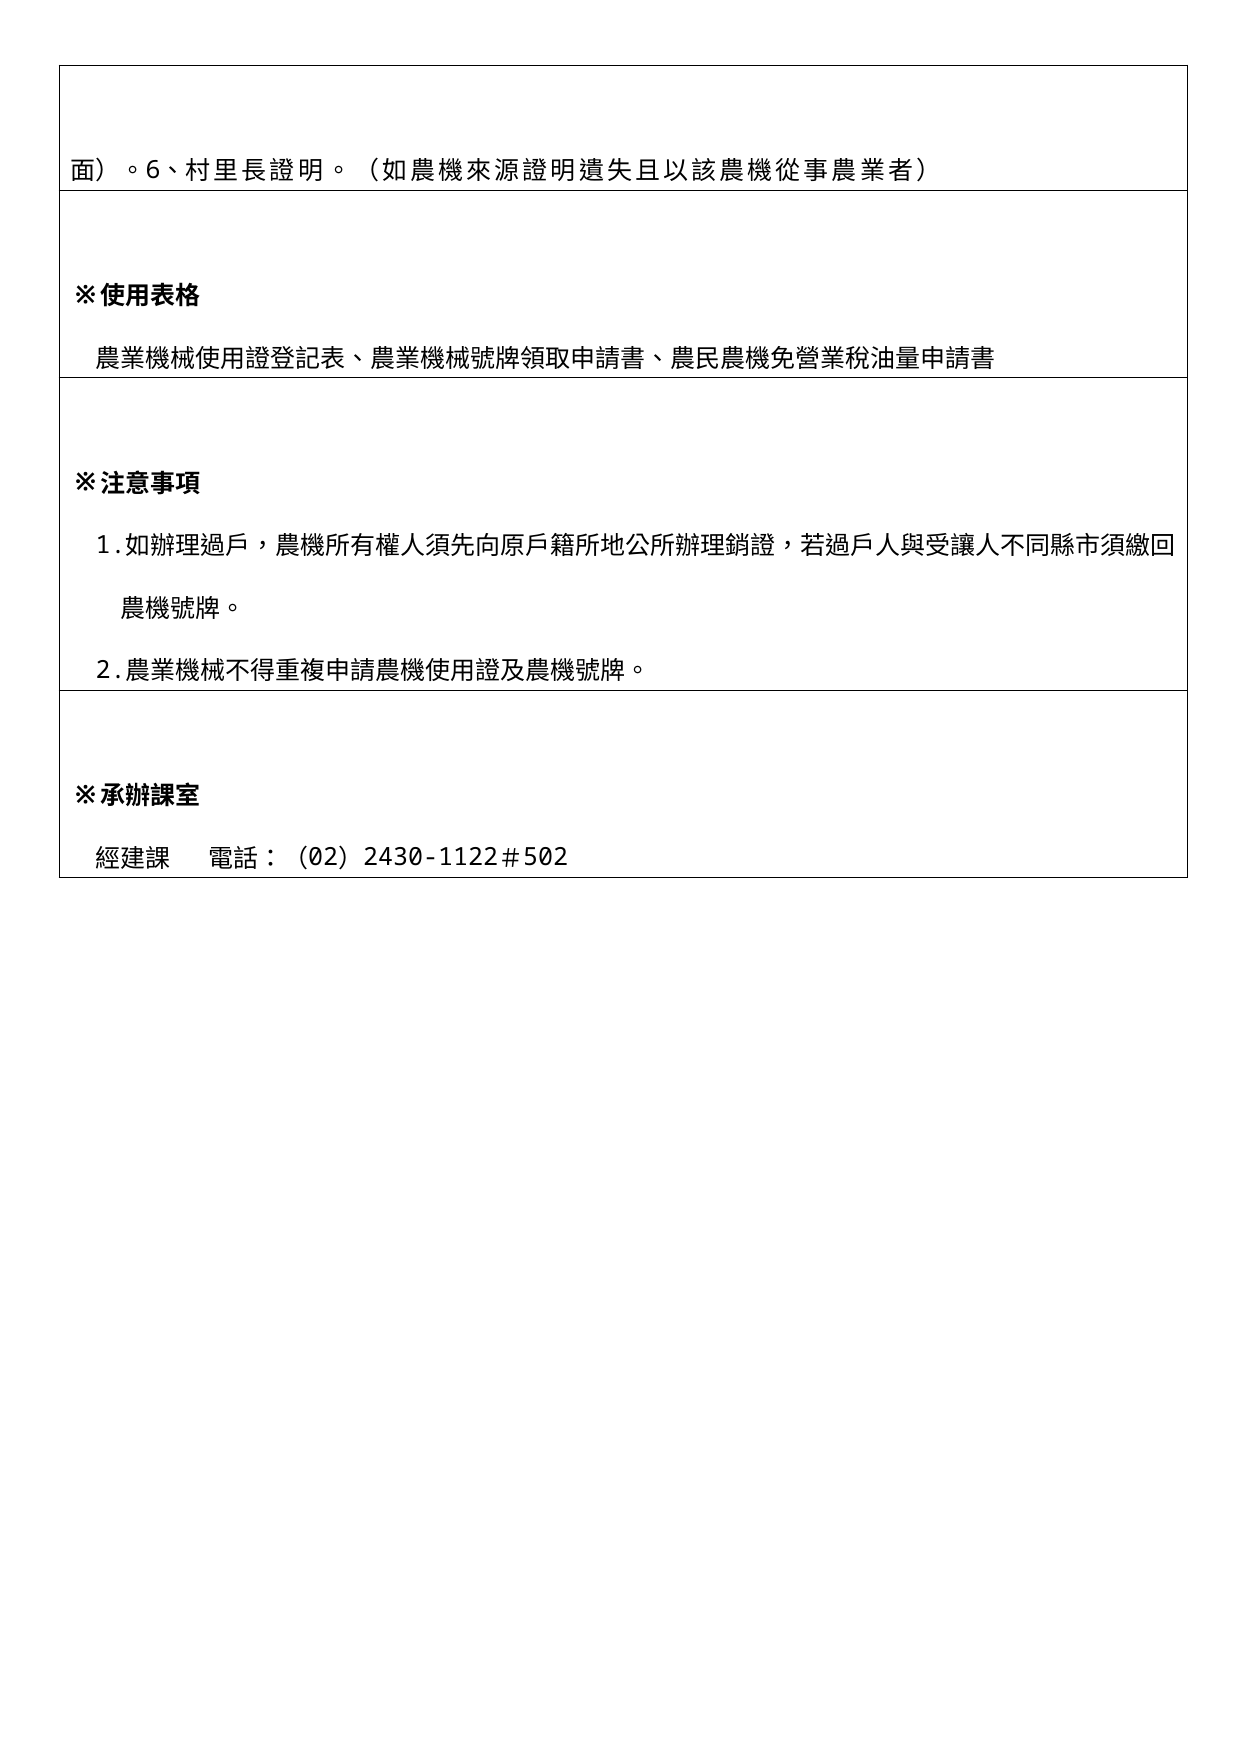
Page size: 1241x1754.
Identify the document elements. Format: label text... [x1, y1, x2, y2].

table_cell 面）。6、村里長證明。（如農機來源證明遺失且以該農機從事農業者） [60, 66, 1187, 189]
table_cell ※使用表格 農業機械使用證登記表、農業機械號牌領取申請書、農民農機免營業稅油量申請書 [60, 191, 1187, 377]
table_cell ※注意事項 1.如辦理過戶，農機所有權人須先向原戶籍所地公所辦理銷證，若過戶人與受讓人不同縣市須繳回農機號牌。 2.農業機械不得重複申請農機使用證及農機號牌。 [60, 378, 1187, 689]
table_cell ※承辦課室 經建課 電話：（02）2430-1122＃502 [60, 691, 1187, 877]
